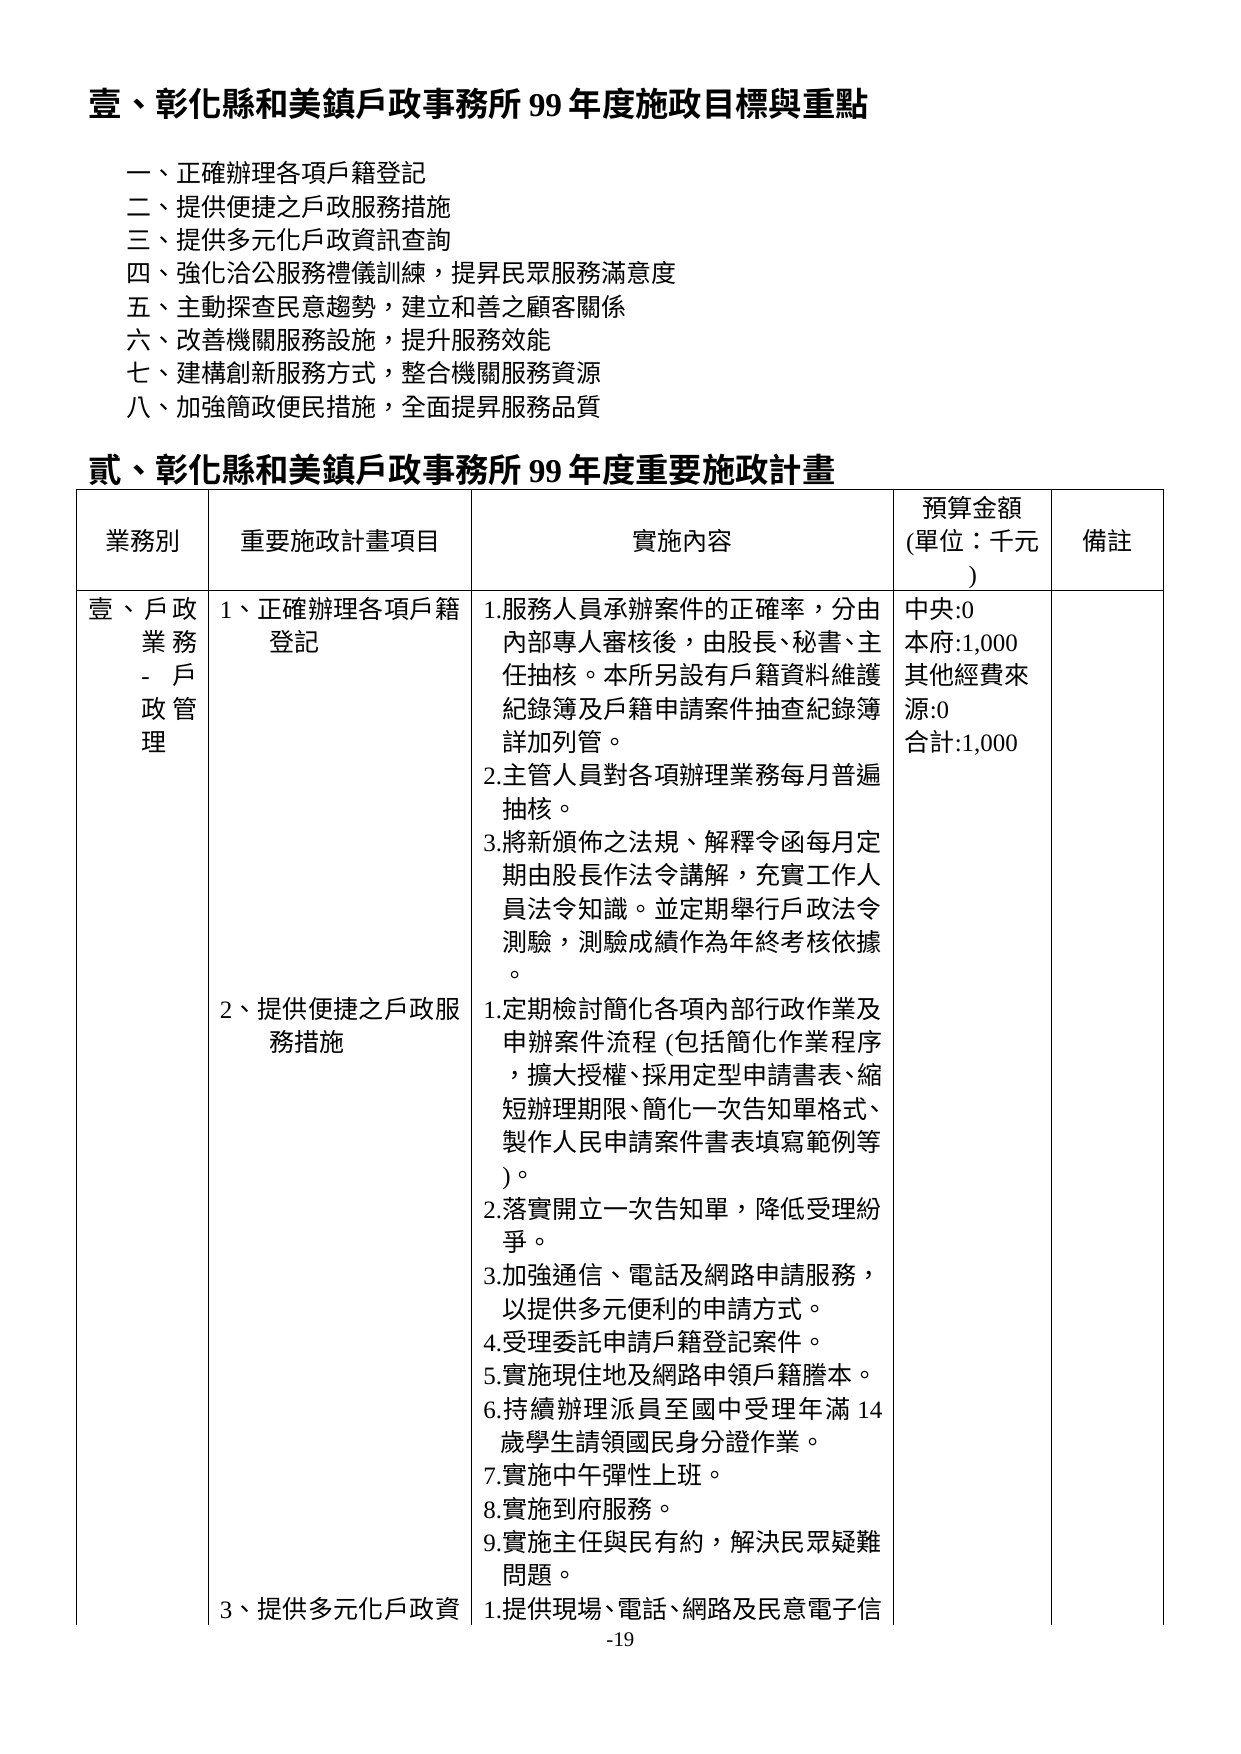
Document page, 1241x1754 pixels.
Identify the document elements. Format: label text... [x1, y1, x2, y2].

table_header 實施內容 [472, 490, 893, 590]
text 三、提供多元化戶政資訊查詢 [126, 223, 1152, 256]
table_cell [77, 1591, 208, 1625]
text 八、加強簡政便民措施，全面提昇服務品質 [126, 389, 1152, 423]
table_header 備註 [1052, 490, 1163, 590]
table_cell [894, 1591, 1051, 1625]
text 四、強化洽公服務禮儀訓練，提昇民眾服務滿意度 [126, 256, 1152, 289]
text 二、提供便捷之戶政服務措施 [126, 189, 1152, 223]
table_cell 壹、戶政業務-戶政管理 [77, 591, 208, 991]
text 壹、彰化縣和美鎮戶政事務所99年度施政目標與重點 [88, 89, 1152, 123]
table_cell [1052, 1591, 1163, 1625]
table_cell 提供便捷之戶政服務措施 [209, 991, 471, 1591]
text 一、正確辦理各項戶籍登記 [126, 156, 1152, 189]
table_cell 中央:0 本府:1,000 其他經費來源:0 合計:1,000 [894, 591, 1051, 991]
text 五、主動探查民意趨勢，建立和善之顧客關係 [126, 289, 1152, 323]
table_cell 1.服務人員承辦案件的正確率，分由內部專人審核後，由股長、秘書、主任抽核。本所另設有戶籍資料維護紀錄簿及戶籍申請案件抽查紀錄簿詳加列管。 2.主管人員對各項辦理業務每月普遍抽核。 3.將新頒佈之法規、解釋令函每月定期由股長作法令講解，充實工作人員法令知識。並定期舉行戶政法令測驗，測驗成績作為年終考核依據。 [472, 591, 893, 991]
text 貳、彰化縣和美鎮戶政事務所99年度重要施政計畫 [88, 456, 1152, 489]
table_header 預算金額 (單位：千元) [894, 490, 1051, 590]
table_cell 提供多元化戶政資訊查詢 [209, 1591, 471, 1625]
table_cell [77, 991, 208, 1591]
table_cell 1.提供現場、電話、網路及民意電子信 [472, 1591, 893, 1625]
table_cell 正確辦理各項戶籍登記 [209, 591, 471, 991]
table_cell 1.定期檢討簡化各項內部行政作業及申辦案件流程 (包括簡化作業程序，擴大授權、採用定型申請書表、縮短辦理期限、簡化一次告知單格式、製作人民申請案件書表填寫範例等)。 2.落實開立一次告知單，降低受理紛爭。 3.加強通信、電話及網路申請服務，以提供多元便利的申請方式。 4.受理委託申請戶籍登記案件。 5.實施現住地及網路申領戶籍謄本。 6.持續辦理派員至國中受理年滿14歲學生請領國民身分證作業。 7.實施中午彈性上班。 8.實施到府服務。 9.實施主任與民有約，解決民眾疑難問題。 [472, 991, 893, 1591]
table_cell [1052, 591, 1163, 991]
table_cell [894, 991, 1051, 1591]
table_cell [1052, 991, 1163, 1591]
text 六、改善機關服務設施，提升服務效能 [126, 323, 1152, 356]
table_header 業務別 [77, 490, 208, 590]
table_header 重要施政計畫項目 [209, 490, 471, 590]
text 七、建構創新服務方式，整合機關服務資源 [126, 356, 1152, 389]
